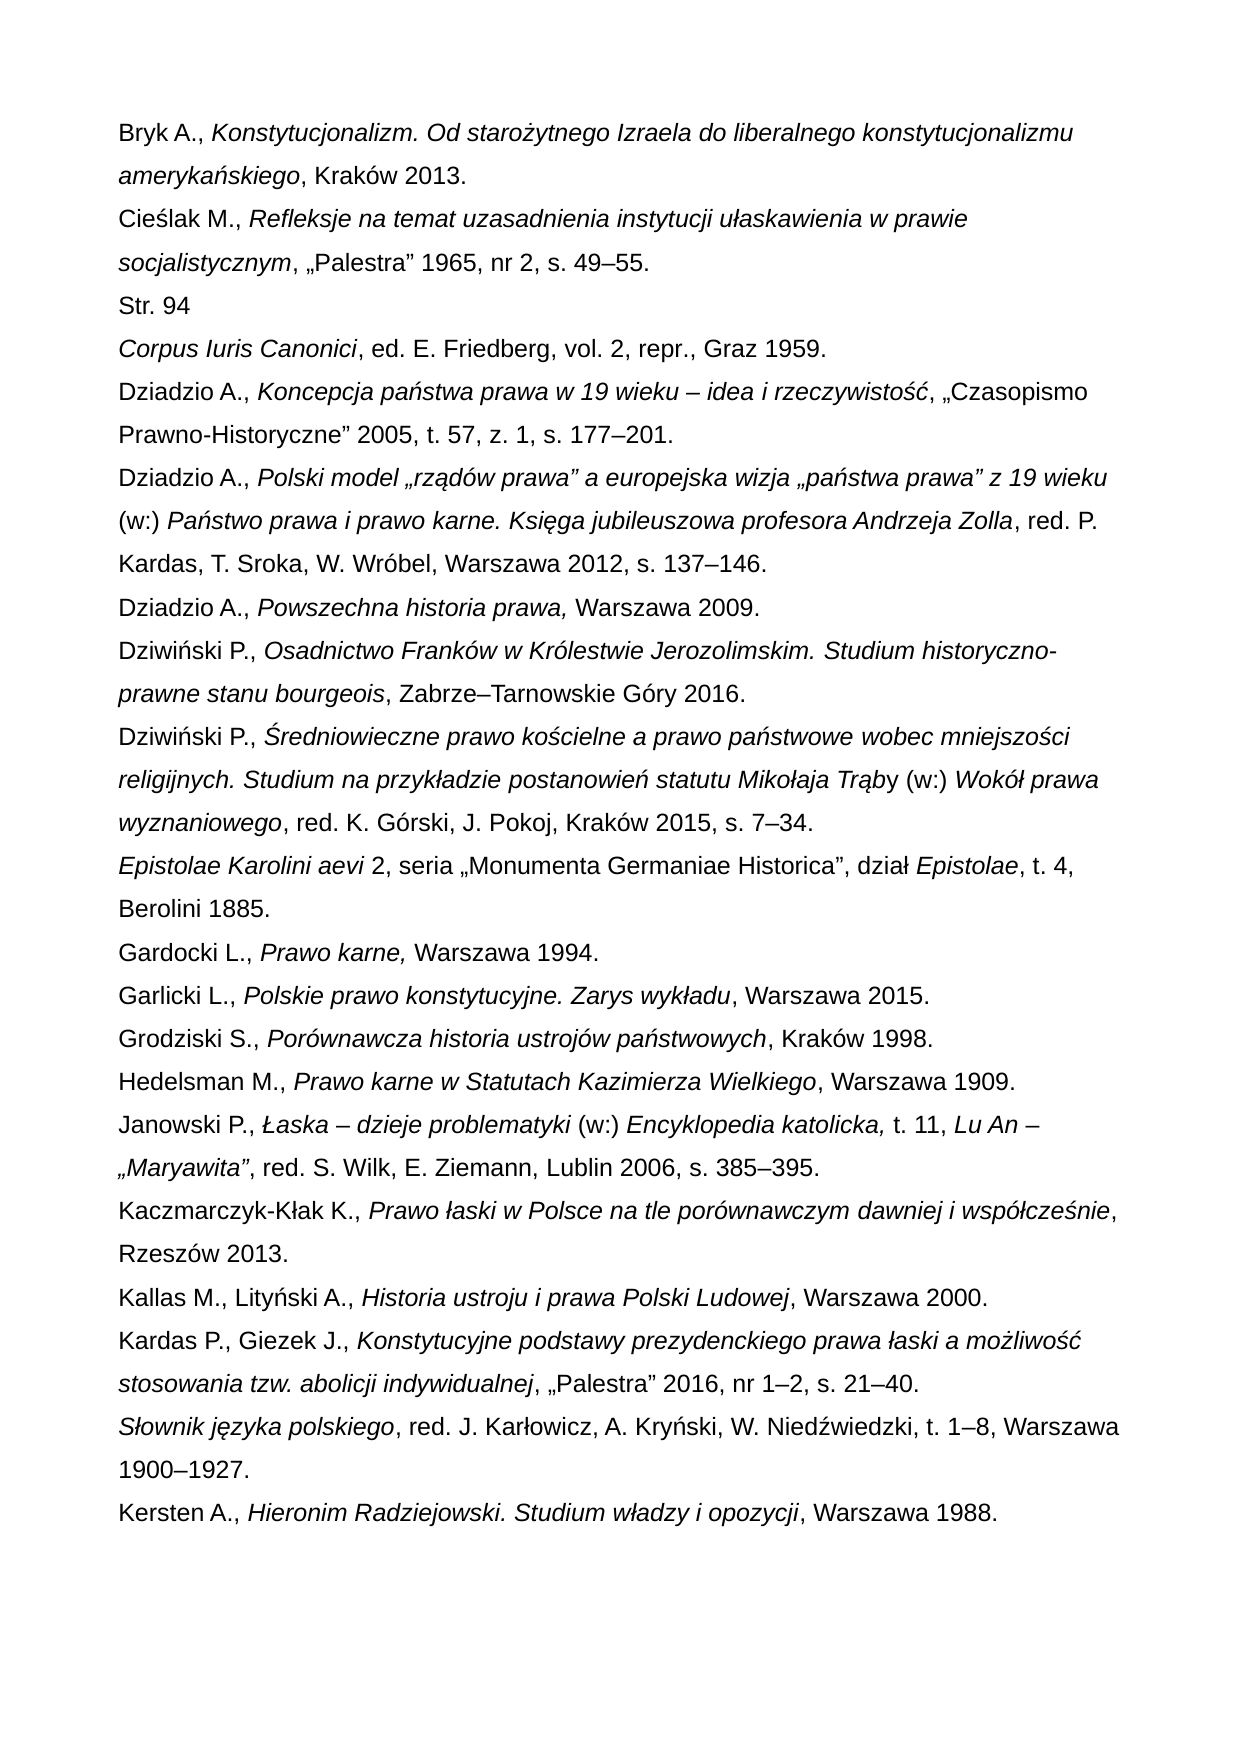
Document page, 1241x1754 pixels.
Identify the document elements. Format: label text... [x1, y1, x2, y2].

text Kallas M., Lityński A., Historia ustroju i prawa Polski Ludowej, Warszawa 2000. [118, 1282, 1122, 1311]
text Garlicki L., Polskie prawo konstytucyjne. Zarys wykładu, Warszawa 2015. [118, 981, 1122, 1009]
text Str. 94 [118, 291, 1122, 319]
text Dziadzio A., Powszechna historia prawa, Warszawa 2009. [118, 592, 1122, 621]
text Grodziski S., Porównawcza historia ustrojów państwowych, Kraków 1998. [118, 1024, 1122, 1052]
text Hedelsman M., Prawo karne w Statutach Kazimierza Wielkiego, Warszawa 1909. [118, 1067, 1122, 1096]
text Kardas P., Giezek J., Konstytucyjne podstawy prezydenckiego prawa łaski a możliwość stosowania tzw. abolicji indywidualnej, „Palestra” 2016, nr 1–2, s. 21–40. [118, 1326, 1122, 1397]
text Dziadzio A., Polski model „rządów prawa” a europejska wizja „państwa prawa” z 19 wieku (w:) Państwo prawa i prawo karne. Księga jubileuszowa profesora Andrzeja Zolla, red. P. Kardas, T. Sroka, W. Wróbel, Warszawa 2012, s. 137–146. [118, 463, 1122, 578]
text Gardocki L., Prawo karne, Warszawa 1994. [118, 937, 1122, 966]
text Cieślak M., Refleksje na temat uzasadnienia instytucji ułaskawienia w prawie socjalistycznym, „Palestra” 1965, nr 2, s. 49–55. [118, 204, 1122, 276]
text Dziwiński P., Osadnictwo Franków w Królestwie Jerozolimskim. Studium historyczno-prawne stanu bourgeois, Zabrze–Tarnowskie Góry 2016. [118, 636, 1122, 707]
text Janowski P., Łaska – dzieje problematyki (w:) Encyklopedia katolicka, t. 11, Lu An – „Maryawita”, red. S. Wilk, E. Ziemann, Lublin 2006, s. 385–395. [118, 1110, 1122, 1182]
text Epistolae Karolini aevi 2, seria „Monumenta Germaniae Historica”, dział Epistolae, t. 4, Berolini 1885. [118, 851, 1122, 923]
text Dziwiński P., Średniowieczne prawo kościelne a prawo państwowe wobec mniejszości religijnych. Studium na przykładzie postanowień statutu Mikołaja Trąby (w:) Wokół prawa wyznaniowego, red. K. Górski, J. Pokoj, Kraków 2015, s. 7–34. [118, 722, 1122, 837]
text Kersten A., Hieronim Radziejowski. Studium władzy i opozycji, Warszawa 1988. [118, 1498, 1122, 1527]
text Dziadzio A., Koncepcja państwa prawa w 19 wieku – idea i rzeczywistość, „Czasopismo Prawno-Historyczne” 2005, t. 57, z. 1, s. 177–201. [118, 377, 1122, 449]
text Słownik języka polskiego, red. J. Karłowicz, A. Kryński, W. Niedźwiedzki, t. 1–8, Warszawa 1900–1927. [118, 1412, 1122, 1484]
text Kaczmarczyk-Kłak K., Prawo łaski w Polsce na tle porównawczym dawniej i współcześnie, Rzeszów 2013. [118, 1196, 1122, 1268]
text Corpus Iuris Canonici, ed. E. Friedberg, vol. 2, repr., Graz 1959. [118, 334, 1122, 362]
text Bryk A., Konstytucjonalizm. Od starożytnego Izraela do liberalnego konstytucjonalizmu amerykańskiego, Kraków 2013. [118, 118, 1122, 190]
